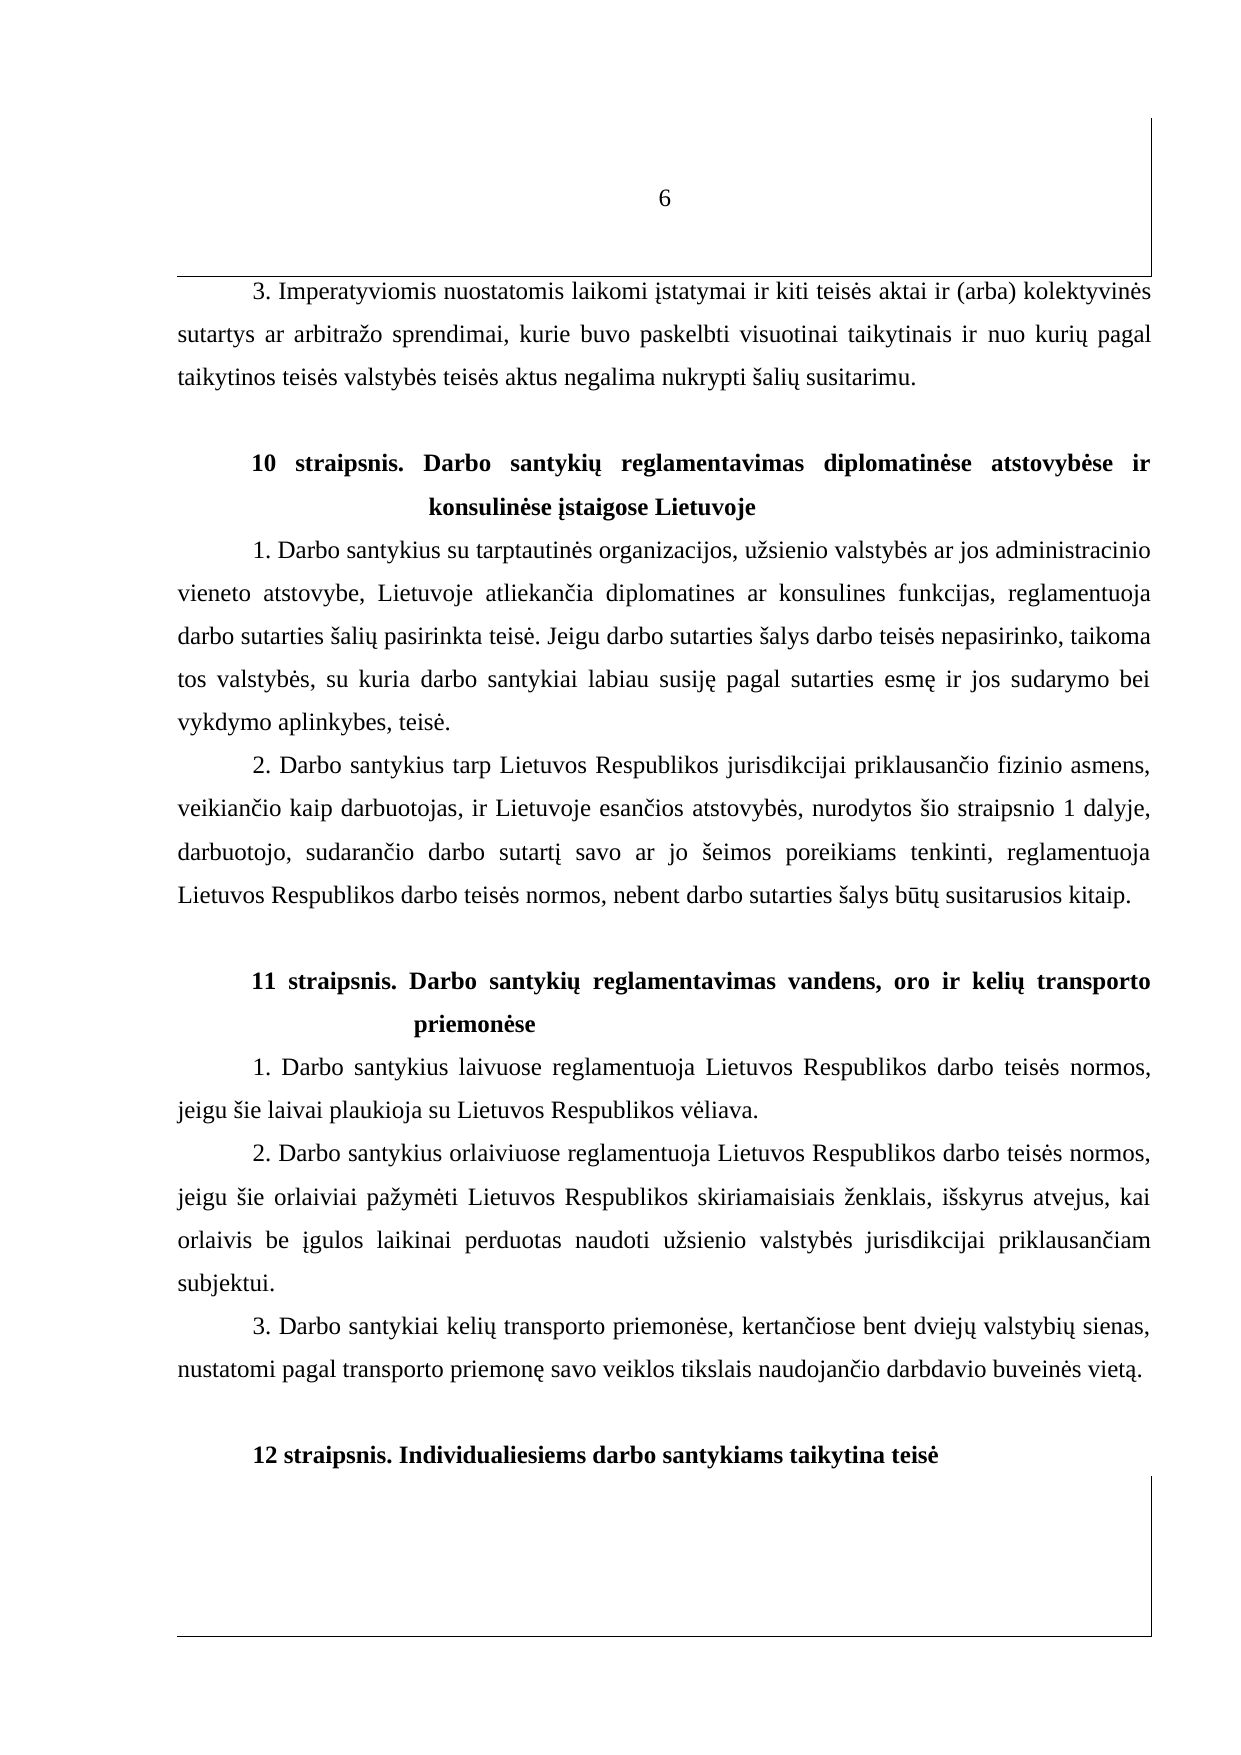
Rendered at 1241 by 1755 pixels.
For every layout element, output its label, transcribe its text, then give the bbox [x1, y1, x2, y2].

subtitle 10 straipsnis. Darbo santykių reglamentavimas diplomatinėse atstovybėse ir konsulinėse įstaigose Lietuvoje [251, 448, 1152, 520]
text 2. Darbo santykius orlaiviuose reglamentuoja Lietuvos Respublikos darbo teisės normos, jeigu šie orlaiviai pažymėti Lietuvos Respublikos skiriamaisiais ženklais, išskyrus atvejus, kai orlaivis be įgulos laikinai perduotas naudoti užsienio valstybės jurisdikcijai priklausančiam subjektui. [177, 1138, 1152, 1297]
text 3. Darbo santykiai kelių transporto priemonėse, kertančiose bent dviejų valstybių sienas, nustatomi pagal transporto priemonę savo veiklos tikslais naudojančio darbdavio buveinės vietą. [177, 1311, 1152, 1383]
text 3. Imperatyviomis nuostatomis laikomi įstatymai ir kiti teisės aktai ir (arba) kolektyvinės sutartys ar arbitražo sprendimai, kurie buvo paskelbti visuotinai taikytinais ir nuo kurių pagal taikytinos teisės valstybės teisės aktus negalima nukrypti šalių susitarimu. [177, 276, 1152, 391]
subtitle 12 straipsnis. Individualiesiems darbo santykiams taikytina teisė [177, 1440, 1152, 1469]
text 2. Darbo santykius tarp Lietuvos Respublikos jurisdikcijai priklausančio fizinio asmens, veikiančio kaip darbuotojas, ir Lietuvoje esančios atstovybės, nurodytos šio straipsnio 1 dalyje, darbuotojo, sudarančio darbo sutartį savo ar jo šeimos poreikiams tenkinti, reglamentuoja Lietuvos Respublikos darbo teisės normos, nebent darbo sutarties šalys būtų susitarusios kitaip. [177, 750, 1152, 908]
text 1. Darbo santykius laivuose reglamentuoja Lietuvos Respublikos darbo teisės normos, jeigu šie laivai plaukioja su Lietuvos Respublikos vėliava. [177, 1052, 1152, 1124]
subtitle 11 straipsnis. Darbo santykių reglamentavimas vandens, oro ir kelių transporto priemonėse [251, 966, 1152, 1038]
text 1. Darbo santykius su tarptautinės organizacijos, užsienio valstybės ar jos administracinio vieneto atstovybe, Lietuvoje atliekančia diplomatines ar konsulines funkcijas, reglamentuoja darbo sutarties šalių pasirinkta teisė. Jeigu darbo sutarties šalys darbo teisės nepasirinko, taikoma tos valstybės, su kuria darbo santykiai labiau susiję pagal sutarties esmę ir jos sudarymo bei vykdymo aplinkybes, teisė. [177, 535, 1152, 736]
